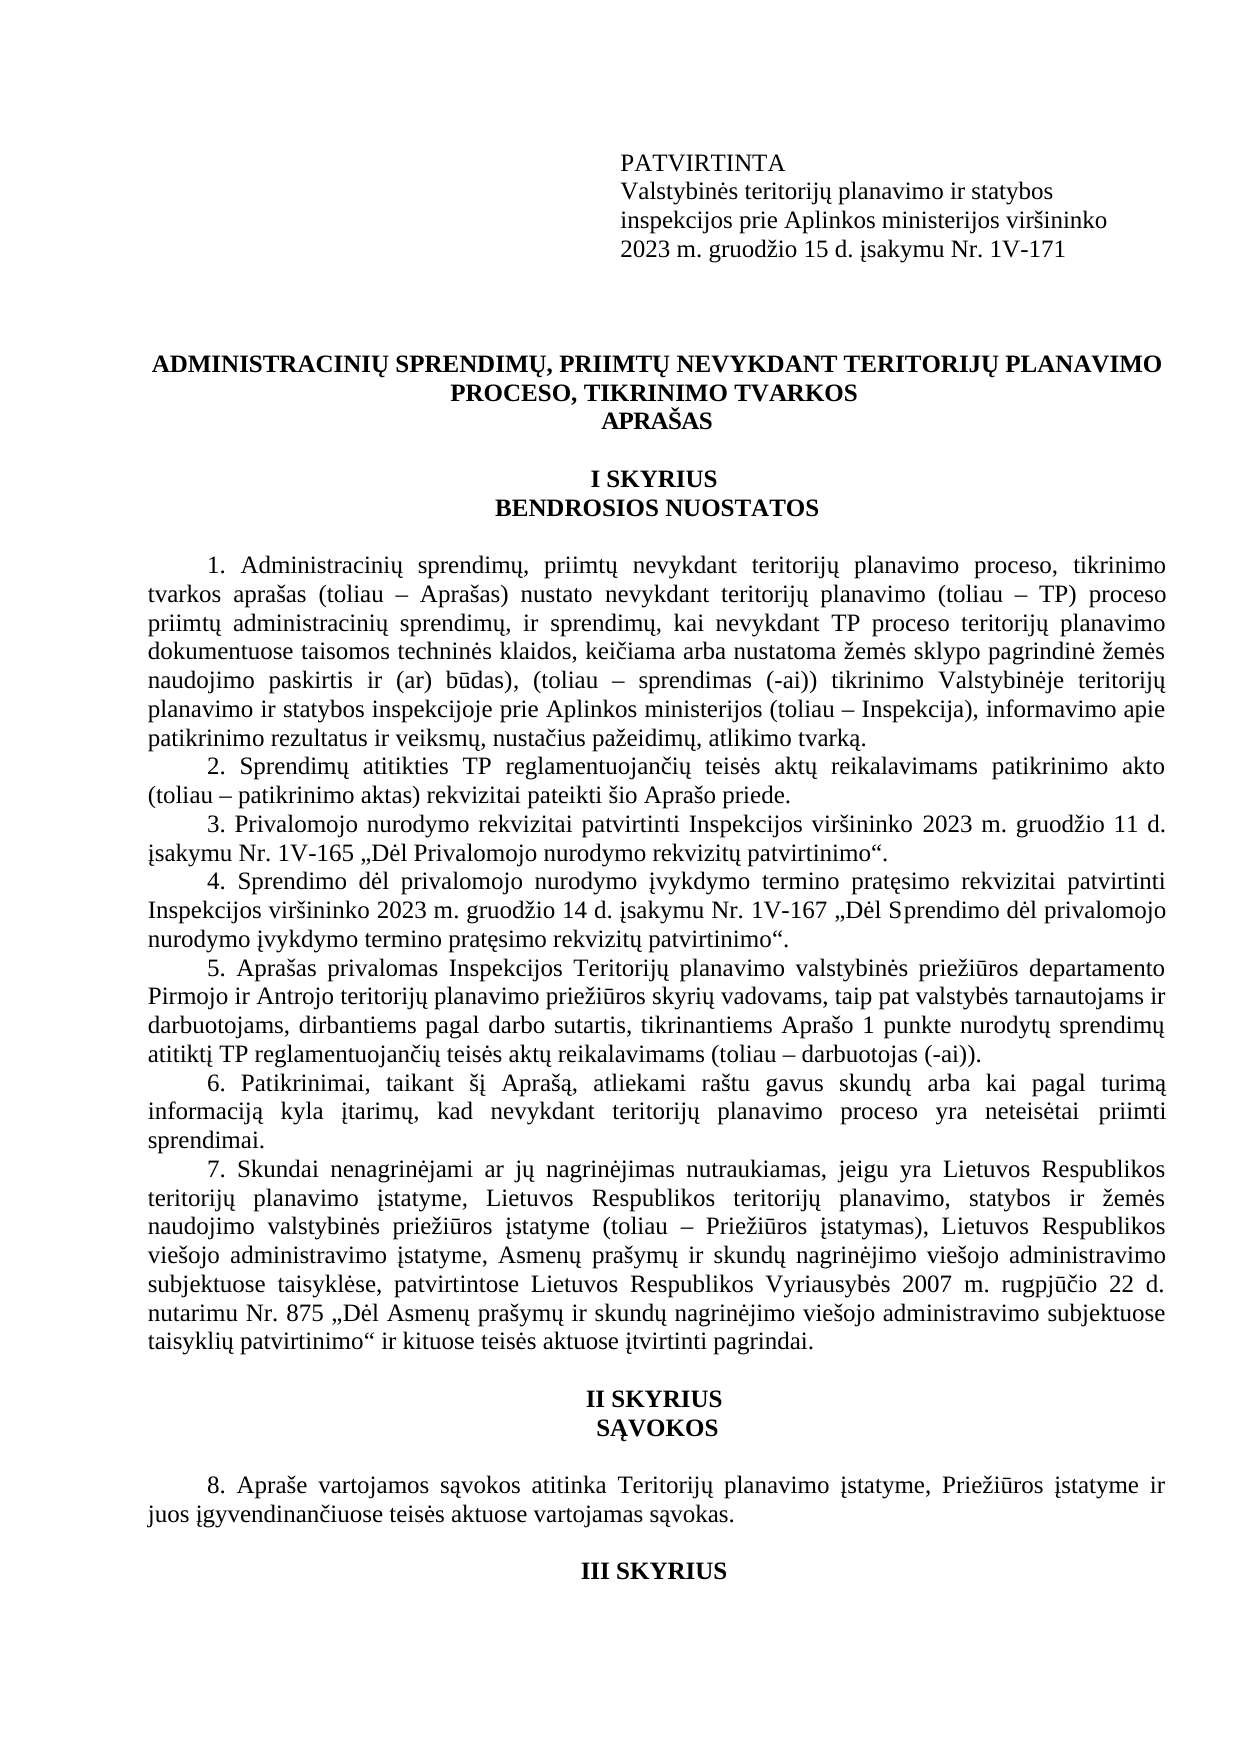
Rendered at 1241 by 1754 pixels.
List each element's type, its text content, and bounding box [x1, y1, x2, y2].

text II skyrius [148, 1384, 1166, 1413]
text 2023 m. gruodžio 15 d. įsakymu Nr. 1V-171 [148, 234, 1166, 263]
text 8. Apraše vartojamos sąvokos atitinka Teritorijų planavimo įstatyme, Priežiūros įstatyme ir juos įgyvendinančiuose teisės aktuose vartojamas sąvokas. [148, 1470, 1166, 1528]
text BENDROSIOS NUOSTATOS [148, 493, 1166, 521]
text inspekcijos prie Aplinkos ministerijos viršininko [148, 205, 1166, 234]
text 3. Privalomojo nurodymo rekvizitai patvirtinti Inspekcijos viršininko 2023 m. gruodžio 11 d. įsakymu Nr. 1V-165 „Dėl Privalomojo nurodymo rekvizitų patvirtinimo“. [148, 809, 1166, 866]
text ADMINISTRACINIŲ SPRENDIMŲ, PRIIMTŲ NEVYKDANT TERITORIJŲ PLANAVIMO PROCESO, TIKRINIMO TVARKOS [148, 349, 1166, 406]
text 5. Aprašas privalomas Inspekcijos Teritorijų planavimo valstybinės priežiūros departamento Pirmojo ir Antrojo teritorijų planavimo priežiūros skyrių vadovams, taip pat valstybės tarnautojams ir darbuotojams, dirbantiems pagal darbo sutartis, tikrinantiems Aprašo 1 punkte nurodytų sprendimų atitiktį TP reglamentuojančių teisės aktų reikalavimams (toliau – darbuotojas (-ai)). [148, 953, 1166, 1068]
text 1. Administracinių sprendimų, priimtų nevykdant teritorijų planavimo proceso, tikrinimo tvarkos aprašas (toliau – Aprašas) nustato nevykdant teritorijų planavimo (toliau – TP) proceso priimtų administracinių sprendimų, ir sprendimų, kai nevykdant TP proceso teritorijų planavimo dokumentuose taisomos techninės klaidos, keičiama arba nustatoma žemės sklypo pagrindinė žemės naudojimo paskirtis ir (ar) būdas), (toliau – sprendimas (-ai)) tikrinimo Valstybinėje teritorijų planavimo ir statybos inspekcijoje prie Aplinkos ministerijos (toliau – Inspekcija), informavimo apie patikrinimo rezultatus ir veiksmų, nustačius pažeidimų, atlikimo tvarką. [148, 550, 1166, 751]
text APRAŠAS [148, 406, 1166, 435]
text 2. Sprendimų atitikties TP reglamentuojančių teisės aktų reikalavimams patikrinimo akto (toliau – patikrinimo aktas) rekvizitai pateikti šio Aprašo priede. [148, 751, 1166, 809]
text III skyrius [148, 1556, 1166, 1585]
text SĄVOKOS [148, 1413, 1166, 1441]
text Valstybinės teritorijų planavimo ir statybos [148, 176, 1166, 205]
text 7. Skundai nenagrinėjami ar jų nagrinėjimas nutraukiamas, jeigu yra Lietuvos Respublikos teritorijų planavimo įstatyme, Lietuvos Respublikos teritorijų planavimo, statybos ir žemės naudojimo valstybinės priežiūros įstatyme (toliau – Priežiūros įstatymas), Lietuvos Respublikos viešojo administravimo įstatyme, Asmenų prašymų ir skundų nagrinėjimo viešojo administravimo subjektuose taisyklėse, patvirtintose Lietuvos Respublikos Vyriausybės 2007 m. rugpjūčio 22 d. nutarimu Nr. 875 „Dėl Asmenų prašymų ir skundų nagrinėjimo viešojo administravimo subjektuose taisyklių patvirtinimo“ ir kituose teisės aktuose įtvirtinti pagrindai. [148, 1154, 1166, 1355]
text 6. Patikrinimai, taikant šį Aprašą, atliekami raštu gavus skundų arba kai pagal turimą informaciją kyla įtarimų, kad nevykdant teritorijų planavimo proceso yra neteisėtai priimti sprendimai. [148, 1068, 1166, 1154]
text 4. Sprendimo dėl privalomojo nurodymo įvykdymo termino pratęsimo rekvizitai patvirtinti Inspekcijos viršininko 2023 m. gruodžio 14 d. įsakymu Nr. 1V-167 „Dėl Sprendimo dėl privalomojo nurodymo įvykdymo termino pratęsimo rekvizitų patvirtinimo“. [148, 866, 1166, 953]
text PATVIRTINTA [148, 148, 1166, 176]
text I skyrius [148, 464, 1166, 493]
